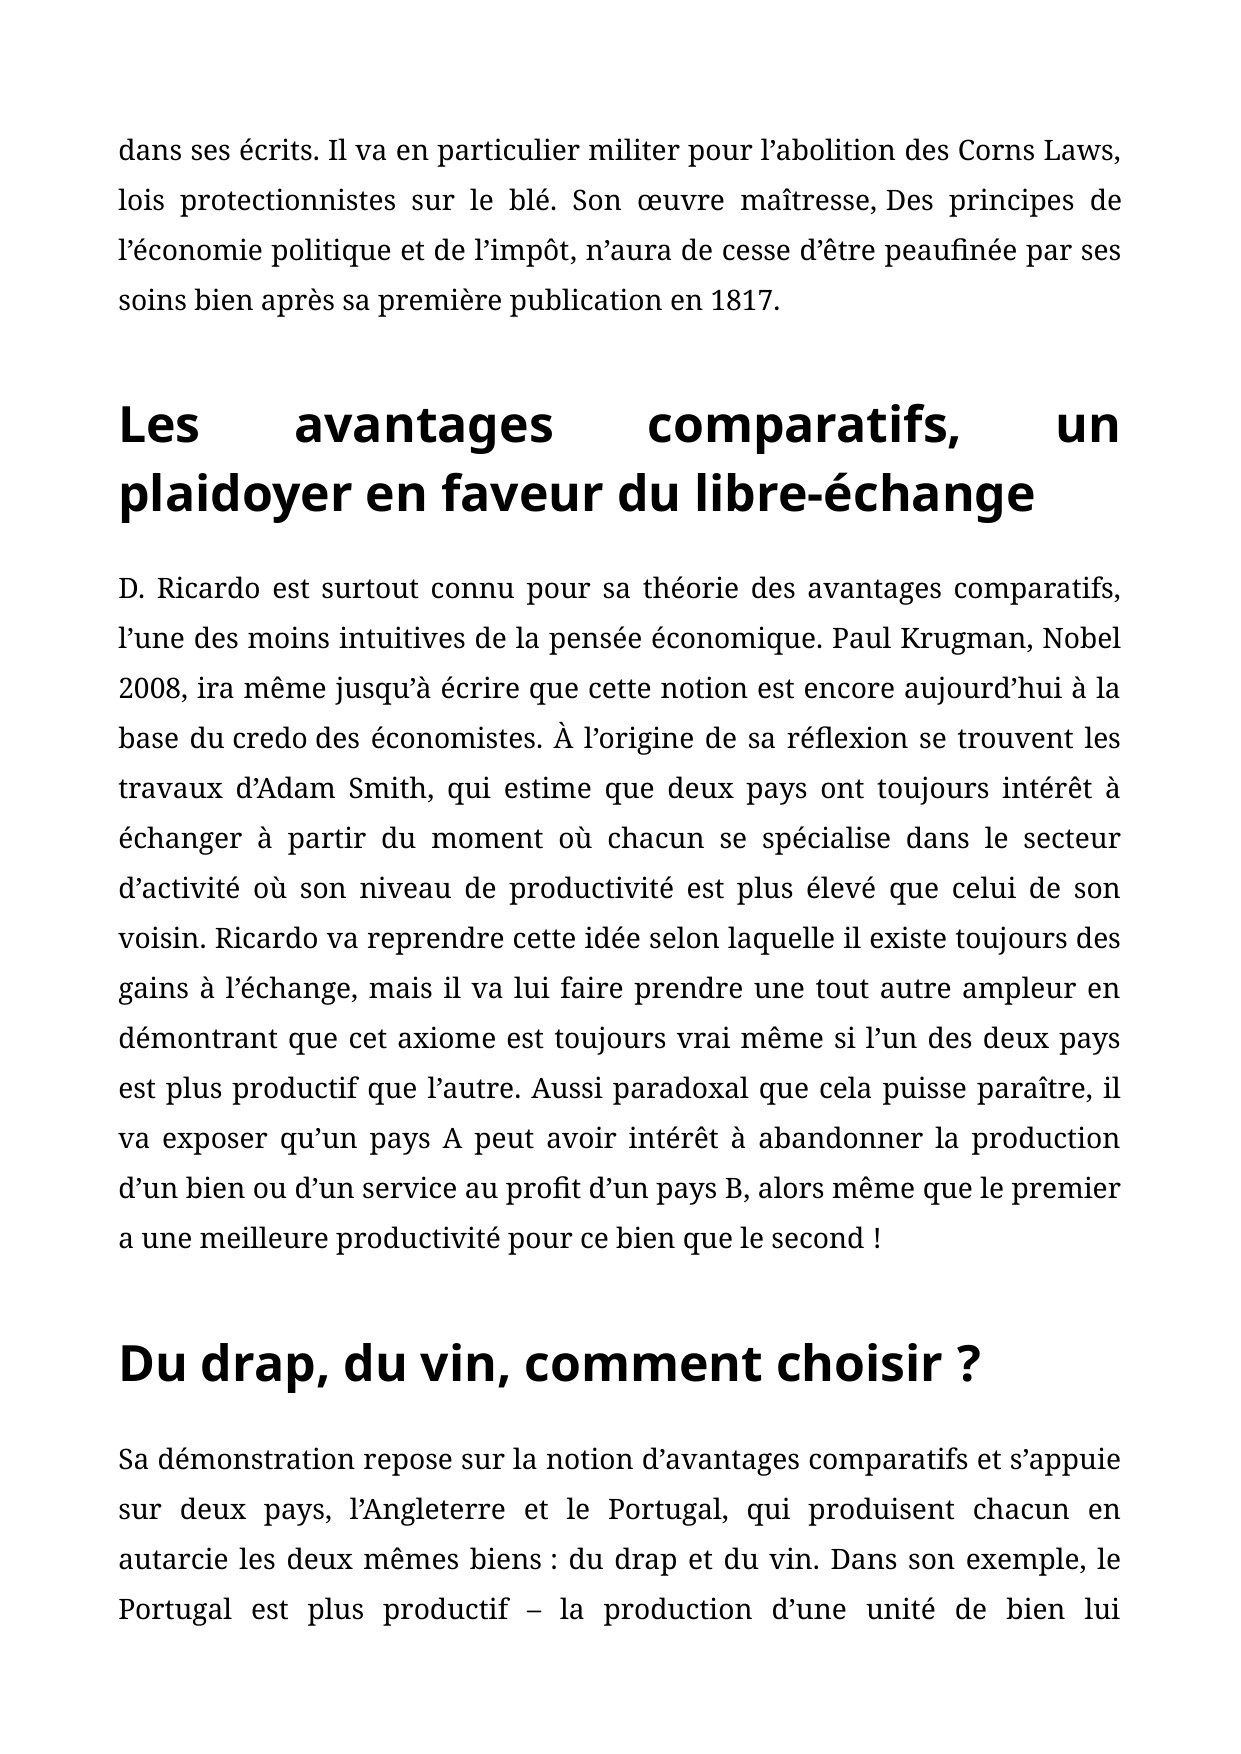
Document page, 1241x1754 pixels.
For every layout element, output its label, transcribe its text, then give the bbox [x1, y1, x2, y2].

subtitle Les avantages comparatifs, un plaidoyer en faveur du libre-échange [118, 388, 1122, 526]
text D. Ricardo est surtout connu pour sa théorie des avantages comparatifs, l’une des moins intuitives de la pensée économique. Paul Krugman, Nobel 2008, ira même jusqu’à écrire que cette notion est encore aujourd’hui à la base du credo des économistes. À l’origine de sa réflexion se trouvent les travaux d’Adam Smith, qui estime que deux pays ont toujours intérêt à échanger à partir du moment où chacun se spécialise dans le secteur d’activité où son niveau de productivité est plus élevé que celui de son voisin. Ricardo va reprendre cette idée selon laquelle il existe toujours des gains à l’échange, mais il va lui faire prendre une tout autre ampleur en démontrant que cet axiome est toujours vrai même si l’un des deux pays est plus productif que l’autre. Aussi paradoxal que cela puisse paraître, il va exposer qu’un pays A peut avoir intérêt à abandonner la production d’un bien ou d’un service au profit d’un pays B, alors même que le premier a une meilleure productivité pour ce bien que le second ! [118, 557, 1122, 1257]
subtitle Du drap, du vin, comment choisir ? [118, 1327, 1122, 1396]
text dans ses écrits. Il va en particulier militer pour l’abolition des Corns Laws, lois protectionnistes sur le blé. Son œuvre maîtresse, Des principes de l’économie politique et de l’impôt, n’aura de cesse d’être peaufinée par ses soins bien après sa première publication en 1817. [118, 118, 1122, 318]
text Sa démonstration repose sur la notion d’avantages comparatifs et s’appuie sur deux pays, l’Angleterre et le Portugal, qui produisent chacun en autarcie les deux mêmes biens : du drap et du vin. Dans son exemple, le Portugal est plus productif – la production d’une unité de bien lui [118, 1427, 1122, 1627]
